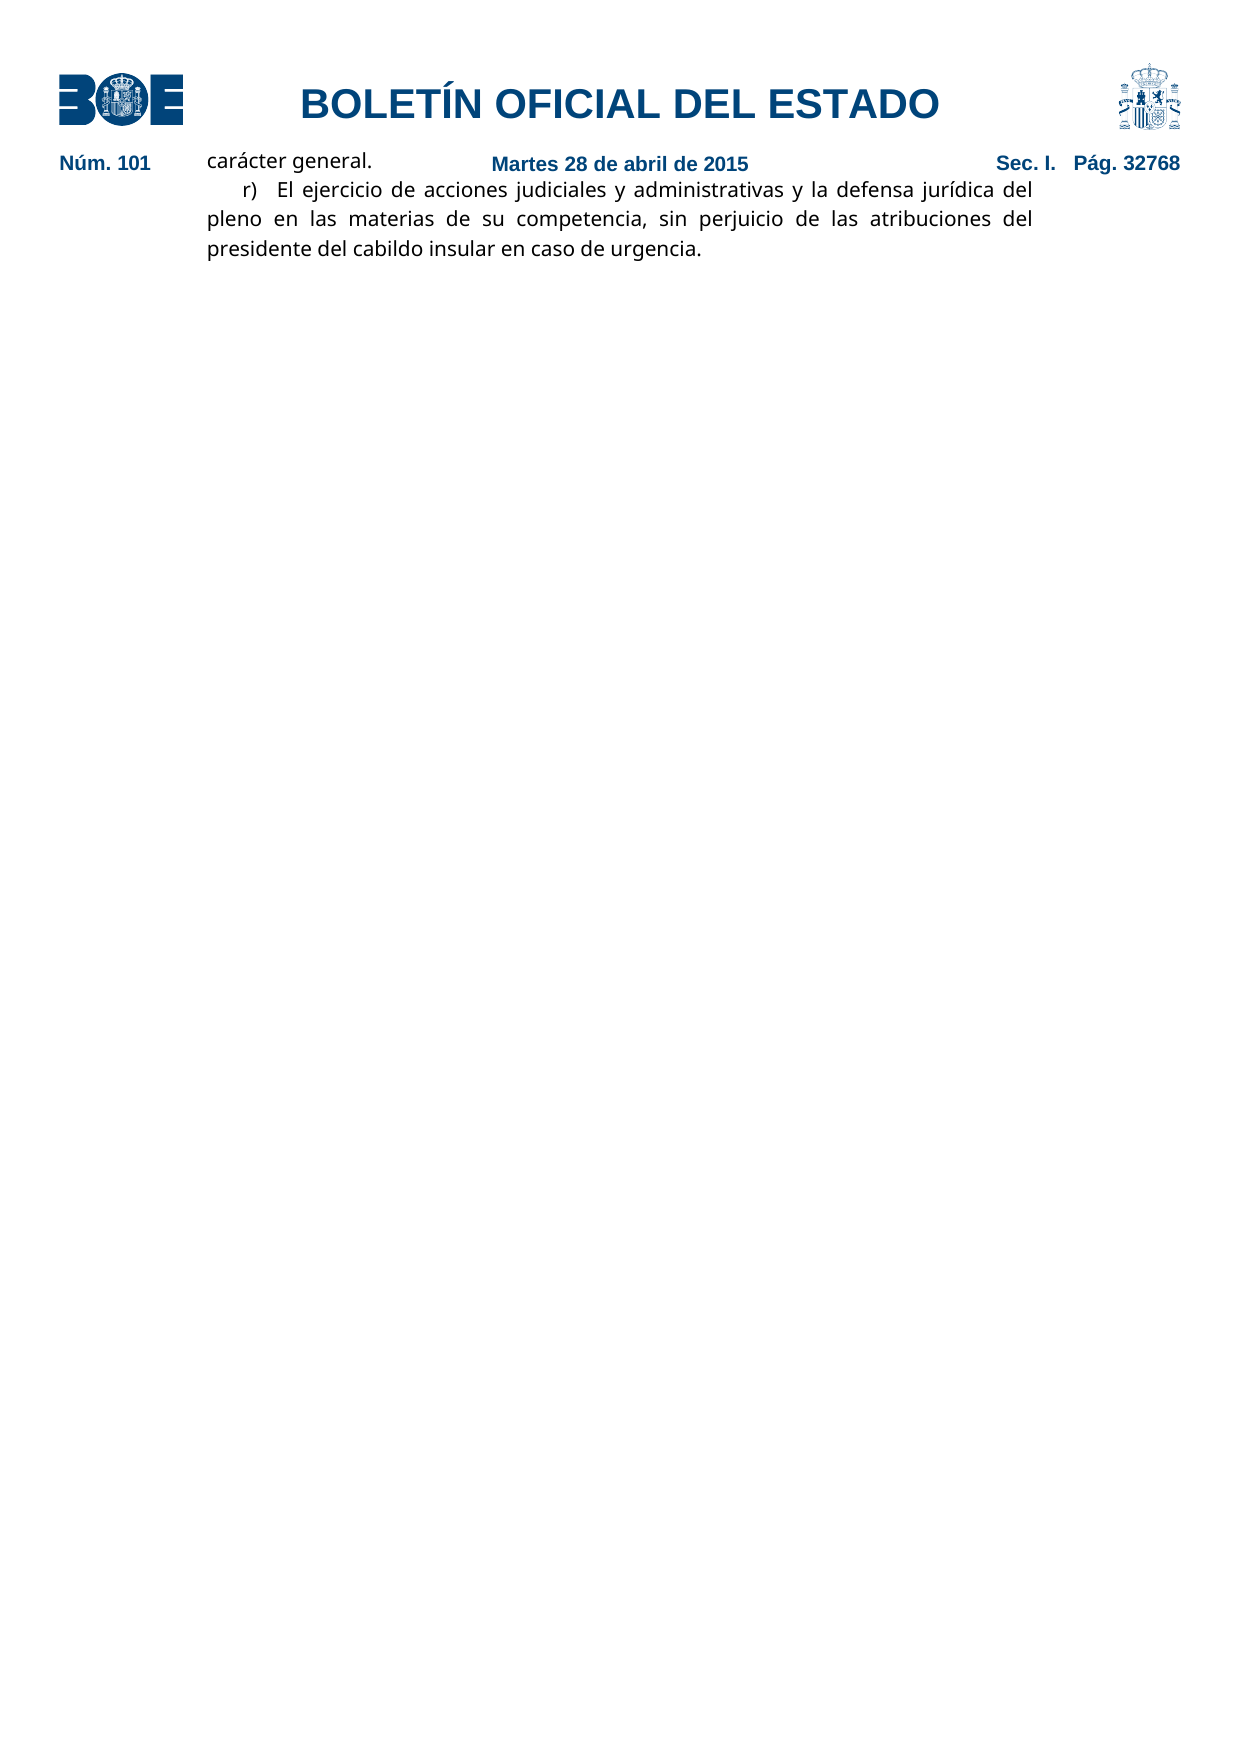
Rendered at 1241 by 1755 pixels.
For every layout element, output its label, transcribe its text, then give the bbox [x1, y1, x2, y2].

list Las facultades de revisión de oficio de sus propios actos y disposiciones de carácter general. [207, 146, 300, 174]
list El ejercicio de acciones judiciales y administrativas y la defensa jurídica del pleno en las materias de su competencia, sin perjuicio de las atribuciones del presidente del cabildo insular en caso de urgencia. [207, 175, 1034, 262]
list Las facultades de revisión de oficio de sus propios actos y disposiciones de carácter general. [941, 146, 1035, 174]
